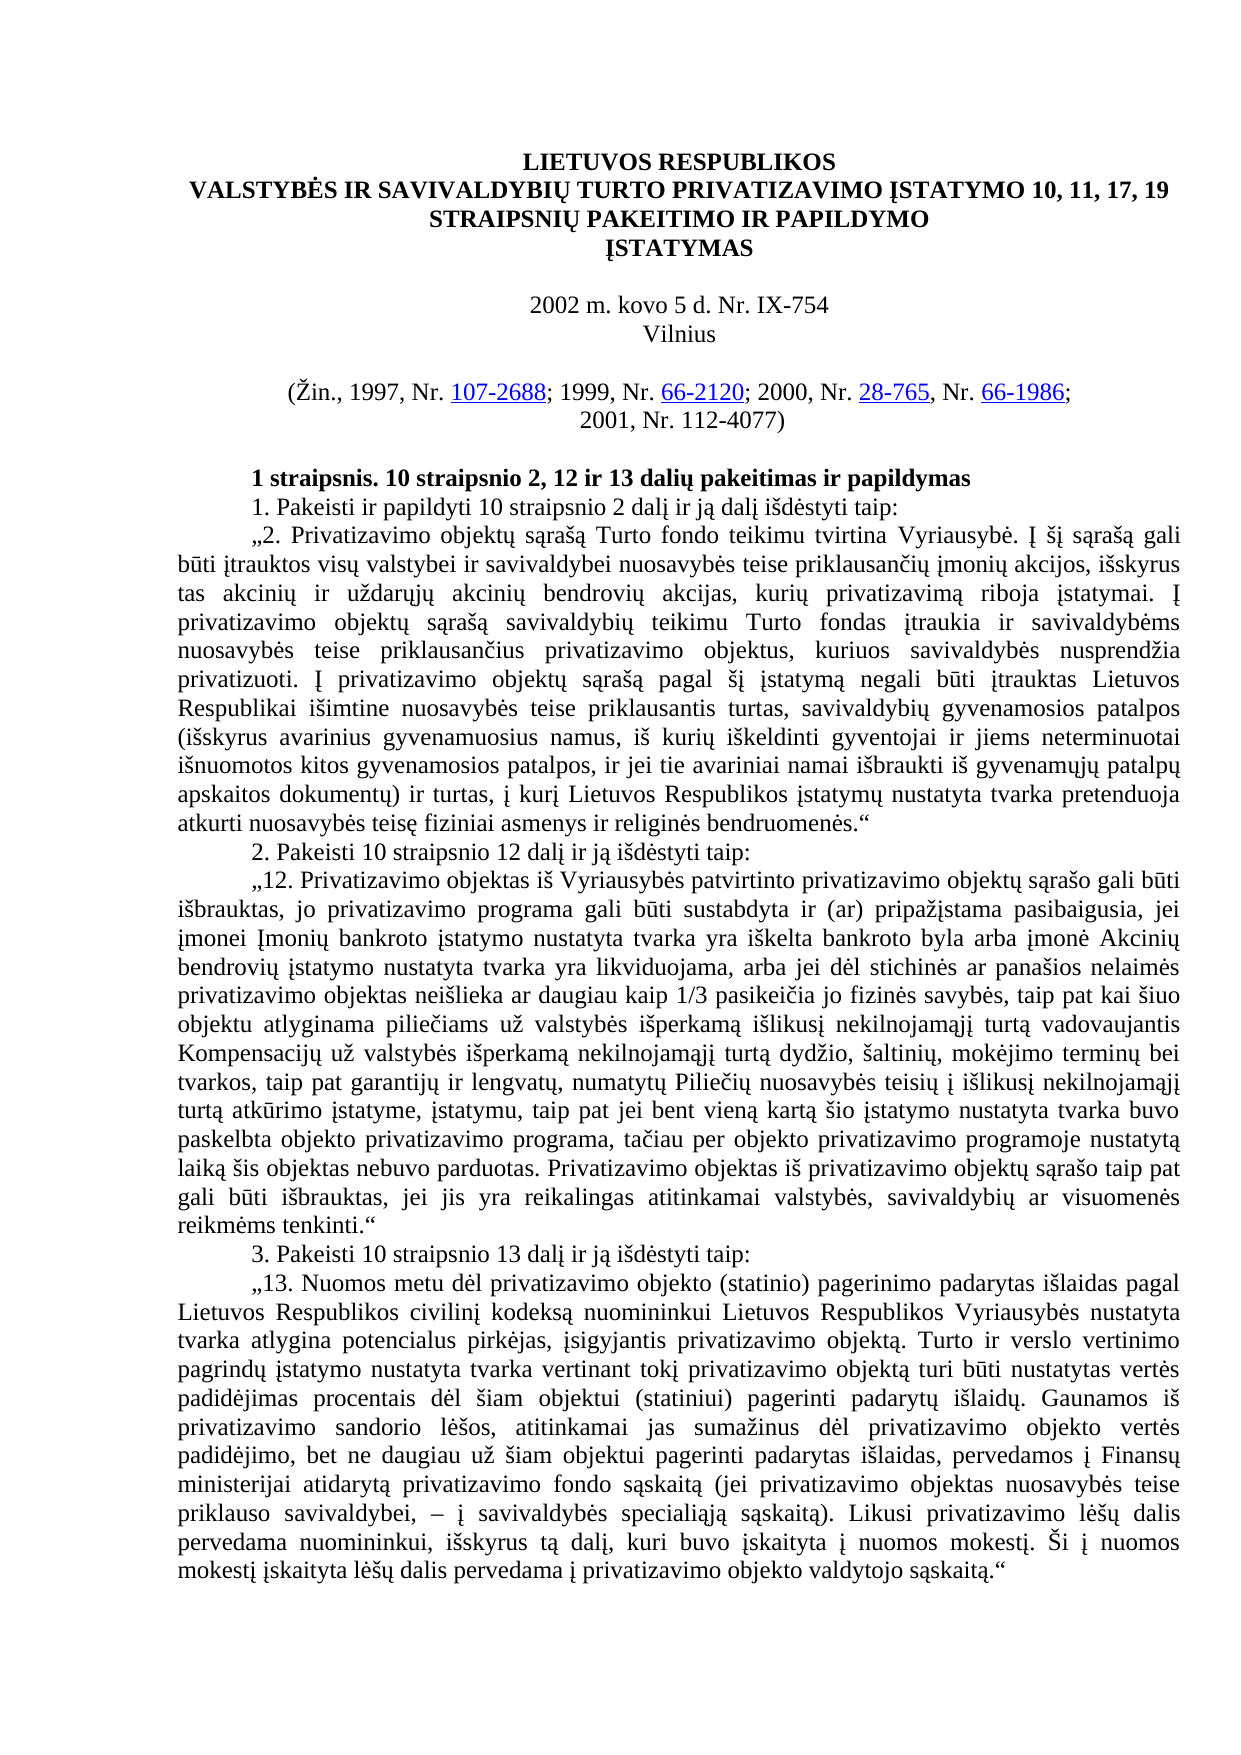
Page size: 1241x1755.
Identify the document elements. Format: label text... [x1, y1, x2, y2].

text 2. Pakeisti 10 straipsnio 12 dalį ir ją išdėstyti taip: [177, 837, 1181, 866]
text ĮSTATYMAS [177, 233, 1181, 262]
text 2002 m. kovo 5 d. Nr. IX-754 [177, 291, 1181, 319]
text 1 straipsnis. 10 straipsnio 2, 12 ir 13 dalių pakeitimas ir papildymas [177, 463, 1181, 492]
text LIETUVOS RESPUBLIKOS [177, 147, 1181, 176]
text „12. Privatizavimo objektas iš Vyriausybės patvirtinto privatizavimo objektų sąrašo gali būti išbrauktas, jo privatizavimo programa gali būti sustabdyta ir (ar) pripažįstama pasibaigusia, jei įmonei Įmonių bankroto įstatymo nustatyta tvarka yra iškelta bankroto byla arba įmonė Akcinių bendrovių įstatymo nustatyta tvarka yra likviduojama, arba jei dėl stichinės ar panašios nelaimės privatizavimo objektas neišlieka ar daugiau kaip 1/3 pasikeičia jo fizinės savybės, taip pat kai šiuo objektu atlyginama piliečiams už valstybės išperkamą išlikusį nekilnojamąjį turtą vadovaujantis Kompensacijų už valstybės išperkamą nekilnojamąjį turtą dydžio, šaltinių, mokėjimo terminų bei tvarkos, taip pat garantijų ir lengvatų, numatytų Piliečių nuosavybės teisių į išlikusį nekilnojamąjį turtą atkūrimo įstatyme, įstatymu, taip pat jei bent vieną kartą šio įstatymo nustatyta tvarka buvo paskelbta objekto privatizavimo programa, tačiau per objekto privatizavimo programoje nustatytą laiką šis objektas nebuvo parduotas. Privatizavimo objektas iš privatizavimo objektų sąrašo taip pat gali būti išbrauktas, jei jis yra reikalingas atitinkamai valstybės, savivaldybių ar visuomenės reikmėms tenkinti.“ [177, 866, 1181, 1239]
text „2. Privatizavimo objektų sąrašą Turto fondo teikimu tvirtina Vyriausybė. Į šį sąrašą gali būti įtrauktos visų valstybei ir savivaldybei nuosavybės teise priklausančių įmonių akcijos, išskyrus tas akcinių ir uždarųjų akcinių bendrovių akcijas, kurių privatizavimą riboja įstatymai. Į privatizavimo objektų sąrašą savivaldybių teikimu Turto fondas įtraukia ir savivaldybėms nuosavybės teise priklausančius privatizavimo objektus, kuriuos savivaldybės nusprendžia privatizuoti. Į privatizavimo objektų sąrašą pagal šį įstatymą negali būti įtrauktas Lietuvos Respublikai išimtine nuosavybės teise priklausantis turtas, savivaldybių gyvenamosios patalpos (išskyrus avarinius gyvenamuosius namus, iš kurių iškeldinti gyventojai ir jiems neterminuotai išnuomotos kitos gyvenamosios patalpos, ir jei tie avariniai namai išbraukti iš gyvenamųjų patalpų apskaitos dokumentų) ir turtas, į kurį Lietuvos Respublikos įstatymų nustatyta tvarka pretenduoja atkurti nuosavybės teisę fiziniai asmenys ir religinės bendruomenės.“ [177, 521, 1181, 837]
text Vilnius [177, 319, 1181, 348]
text (Žin., 1997, Nr. 107-2688; 1999, Nr. 66-2120; 2000, Nr. 28-765, Nr. 66-1986; [177, 377, 1181, 406]
text VALSTYBĖS IR SAVIVALDYBIŲ TURTO PRIVATIZAVIMO ĮSTATYMO 10, 11, 17, 19 STRAIPSNIŲ PAKEITIMO IR PAPILDYMO [177, 176, 1181, 233]
text 2001, Nr. 112-4077) [177, 406, 1181, 434]
text 3. Pakeisti 10 straipsnio 13 dalį ir ją išdėstyti taip: [177, 1239, 1181, 1268]
text 1. Pakeisti ir papildyti 10 straipsnio 2 dalį ir ją dalį išdėstyti taip: [177, 492, 1181, 521]
text „13. Nuomos metu dėl privatizavimo objekto (statinio) pagerinimo padarytas išlaidas pagal Lietuvos Respublikos civilinį kodeksą nuomininkui Lietuvos Respublikos Vyriausybės nustatyta tvarka atlygina potencialus pirkėjas, įsigyjantis privatizavimo objektą. Turto ir verslo vertinimo pagrindų įstatymo nustatyta tvarka vertinant tokį privatizavimo objektą turi būti nustatytas vertės padidėjimas procentais dėl šiam objektui (statiniui) pagerinti padarytų išlaidų. Gaunamos iš privatizavimo sandorio lėšos, atitinkamai jas sumažinus dėl privatizavimo objekto vertės padidėjimo, bet ne daugiau už šiam objektui pagerinti padarytas išlaidas, pervedamos į Finansų ministerijai atidarytą privatizavimo fondo sąskaitą (jei privatizavimo objektas nuosavybės teise priklauso savivaldybei, – į savivaldybės specialiąją sąskaitą). Likusi privatizavimo lėšų dalis pervedama nuomininkui, išskyrus tą dalį, kuri buvo įskaityta į nuomos mokestį. Ši į nuomos mokestį įskaityta lėšų dalis pervedama į privatizavimo objekto valdytojo sąskaitą.“ [177, 1268, 1181, 1584]
